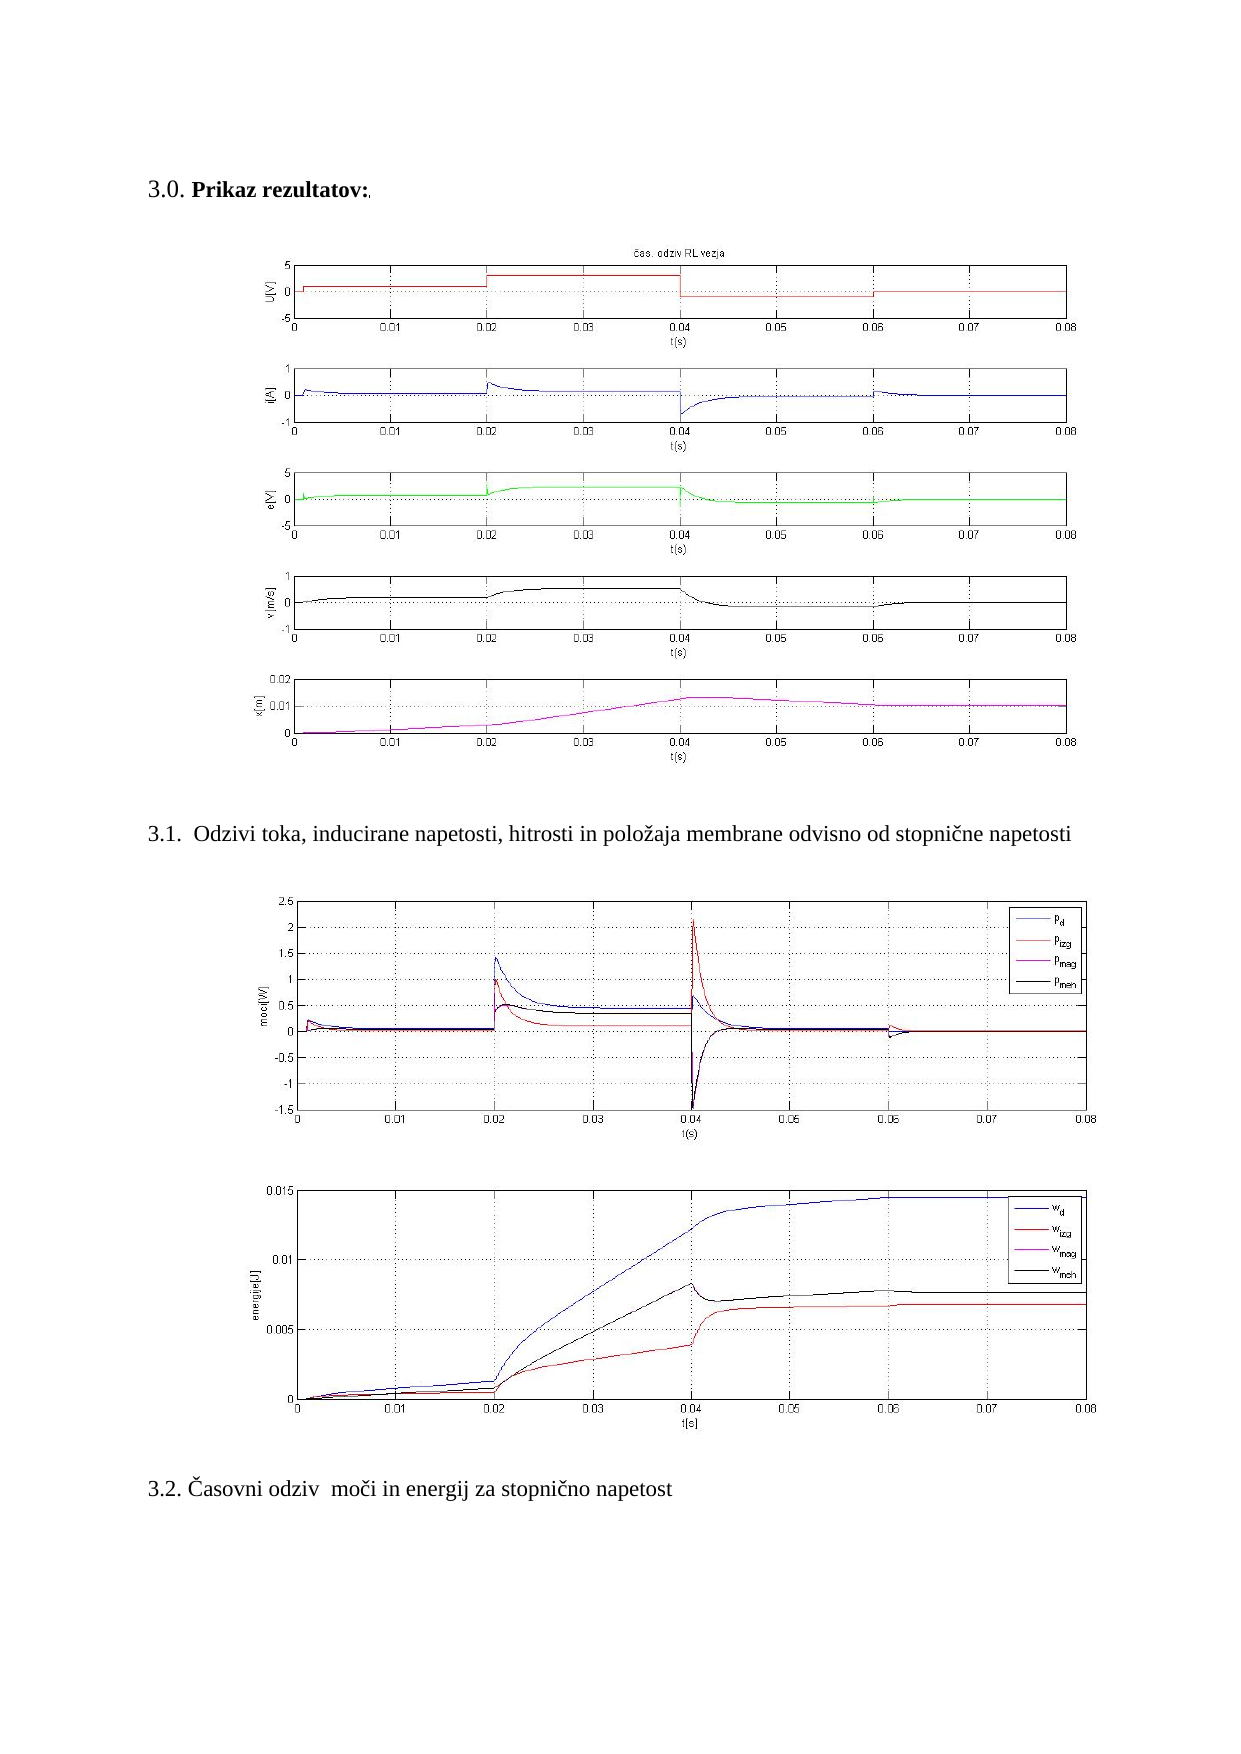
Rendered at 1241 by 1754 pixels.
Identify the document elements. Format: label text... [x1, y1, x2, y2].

list Prikaz rezultatov: [148, 174, 1093, 203]
text 3.2. Časovni odziv moči in energij za stopnično napetost [148, 1474, 1093, 1501]
text 3.1. Odzivi toka, inducirane napetosti, hitrosti in položaja membrane odvisno od stopnične napetosti [148, 820, 1093, 846]
picture [164, 855, 1182, 1466]
picture [164, 211, 1160, 811]
